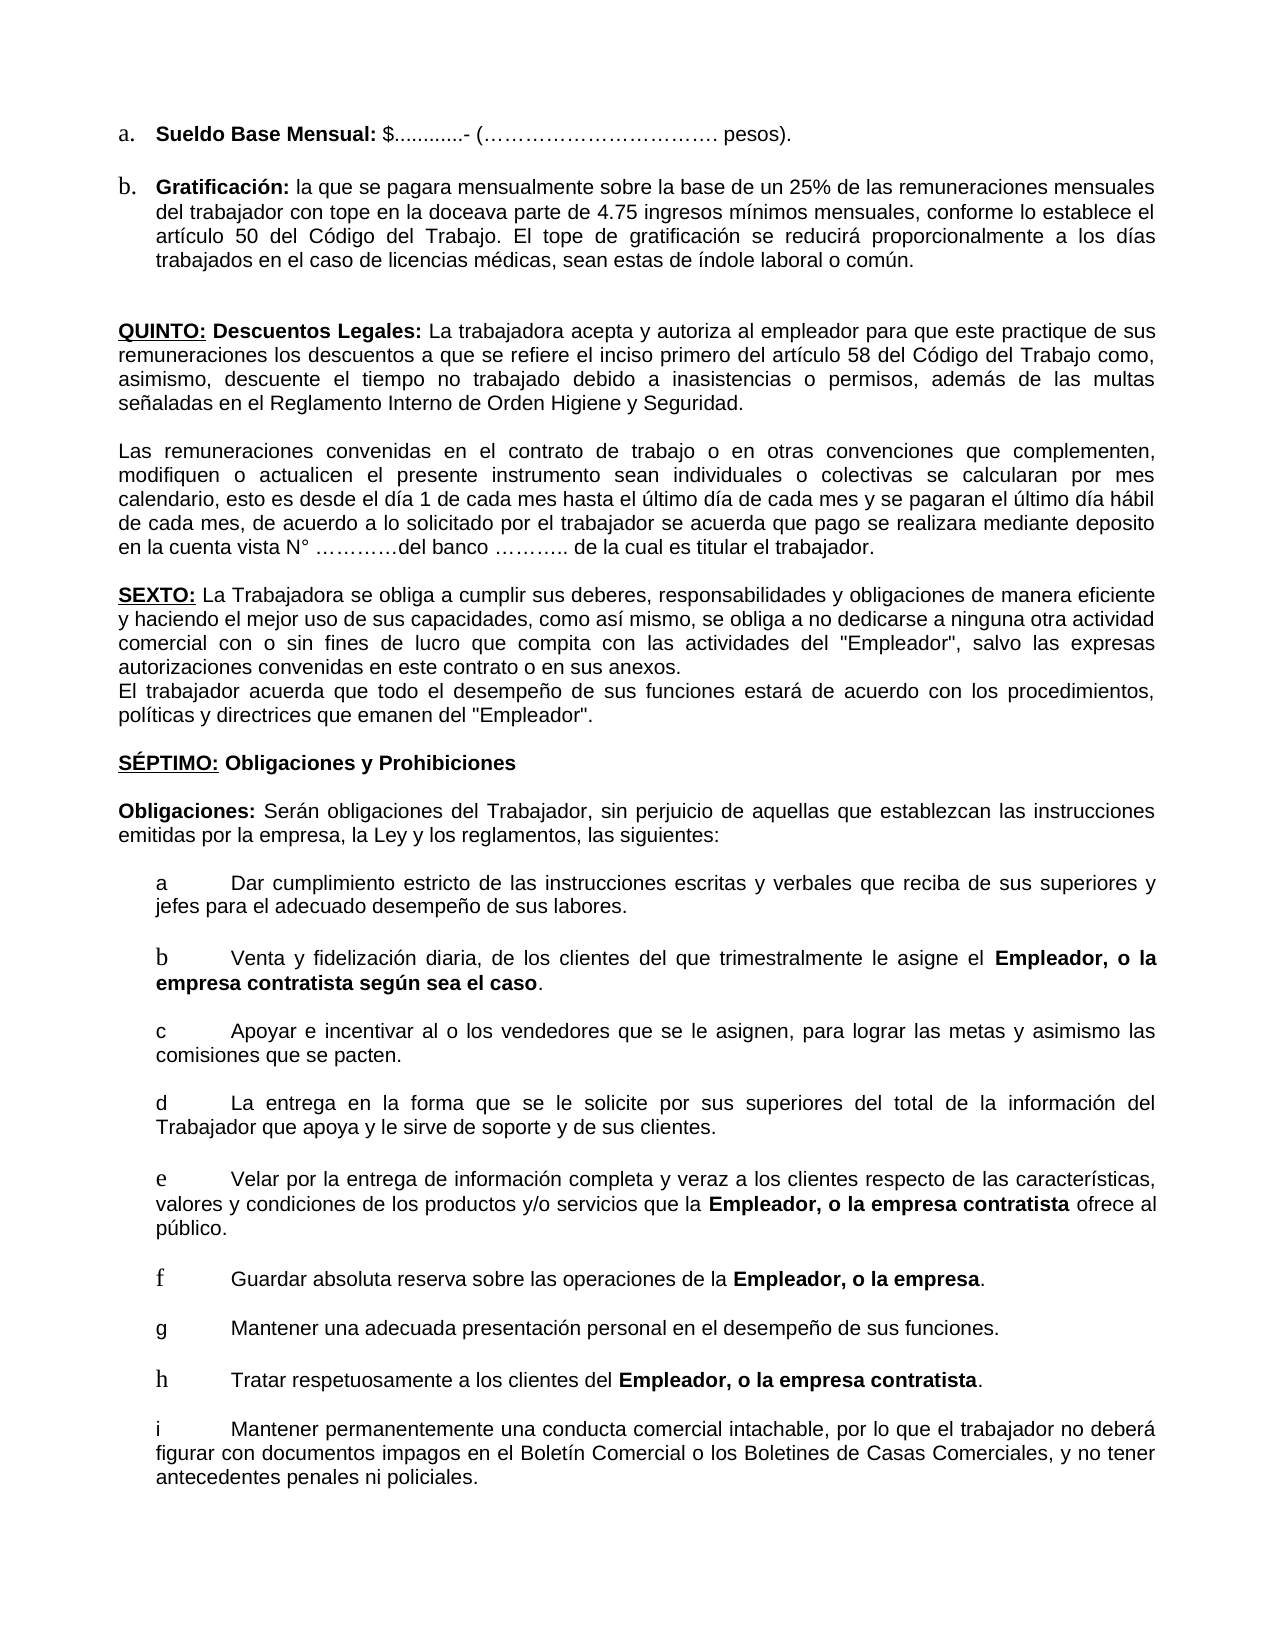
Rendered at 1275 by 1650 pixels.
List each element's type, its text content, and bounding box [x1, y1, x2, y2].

text SÉPTIMO: Obligaciones y Prohibiciones [118, 751, 1157, 774]
text QUINTO: Descuentos Legales: La trabajadora acepta y autoriza al empleador para que este practique de sus remuneraciones los descuentos a que se refiere el inciso primero del artículo 58 del Código del Trabajo como, asimismo, descuente el tiempo no trabajado debido a inasistencias o permisos, además de las multas señaladas en el Reglamento Interno de Orden Higiene y Seguridad. [118, 319, 1157, 415]
list Venta y fidelización diaria, de los clientes del que trimestralmente le asigne el Empleador, o la empresa contratista según sea el caso. [156, 942, 1157, 995]
list Guardar absoluta reserva sobre las operaciones de la Empleador, o la empresa. [156, 1263, 1157, 1292]
text Obligaciones: Serán obligaciones del Trabajador, sin perjuicio de aquellas que establezcan las instrucciones emitidas por la empresa, la Ley y los reglamentos, las siguientes: [118, 798, 1157, 846]
list La entrega en la forma que se le solicite por sus superiores del total de la información del Trabajador que apoya y le sirve de soporte y de sus clientes. [156, 1091, 1157, 1139]
text Las remuneraciones convenidas en el contrato de trabajo o en otras convenciones que complementen, modifiquen o actualicen el presente instrumento sean individuales o colectivas se calcularan por mes calendario, esto es desde el día 1 de cada mes hasta el último día de cada mes y se pagaran el último día hábil de cada mes, de acuerdo a lo solicitado por el trabajador se acuerda que pago se realizara mediante deposito en la cuenta vista N° …………del banco ……….. de la cual es titular el trabajador. [118, 439, 1157, 559]
list Dar cumplimiento estricto de las instrucciones escritas y verbales que reciba de sus superiores y jefes para el adecuado desempeño de sus labores. [156, 870, 1157, 918]
list Gratificación: la que se pagara mensualmente sobre la base de un 25% de las remuneraciones mensuales del trabajador con tope en la doceava parte de 4.75 ingresos mínimos mensuales, conforme lo establece el artículo 50 del Código del Trabajo. El tope de gratificación se reducirá proporcionalmente a los días trabajados en el caso de licencias médicas, sean estas de índole laboral o común. [118, 171, 1157, 271]
text SEXTO: La Trabajadora se obliga a cumplir sus deberes, responsabilidades y obligaciones de manera eficiente y haciendo el mejor uso de sus capacidades, como así mismo, se obliga a no dedicarse a ninguna otra actividad comercial con o sin fines de lucro que compita con las actividades del "Empleador", salvo las expresas autorizaciones convenidas en este contrato o en sus anexos. [118, 583, 1157, 679]
list Apoyar e incentivar al o los vendedores que se le asignen, para lograr las metas y asimismo las comisiones que se pacten. [156, 1019, 1157, 1067]
list Tratar respetuosamente a los clientes del Empleador, o la empresa contratista. [156, 1364, 1157, 1393]
list Mantener una adecuada presentación personal en el desempeño de sus funciones. [156, 1316, 1157, 1340]
list Mantener permanentemente una conducta comercial intachable, por lo que el trabajador no deberá figurar con documentos impagos en el Boletín Comercial o los Boletines de Casas Comerciales, y no tener antecedentes penales ni policiales. [156, 1417, 1157, 1488]
list Velar por la entrega de información completa y veraz a los clientes respecto de las características, valores y condiciones de los productos y/o servicios que la Empleador, o la empresa contratista ofrece al público. [156, 1163, 1157, 1239]
text El trabajador acuerda que todo el desempeño de sus funciones estará de acuerdo con los procedimientos, políticas y directrices que emanen del "Empleador". [118, 679, 1157, 727]
list Sueldo Base Mensual: $............- (……………………………. pesos). [118, 118, 1157, 147]
